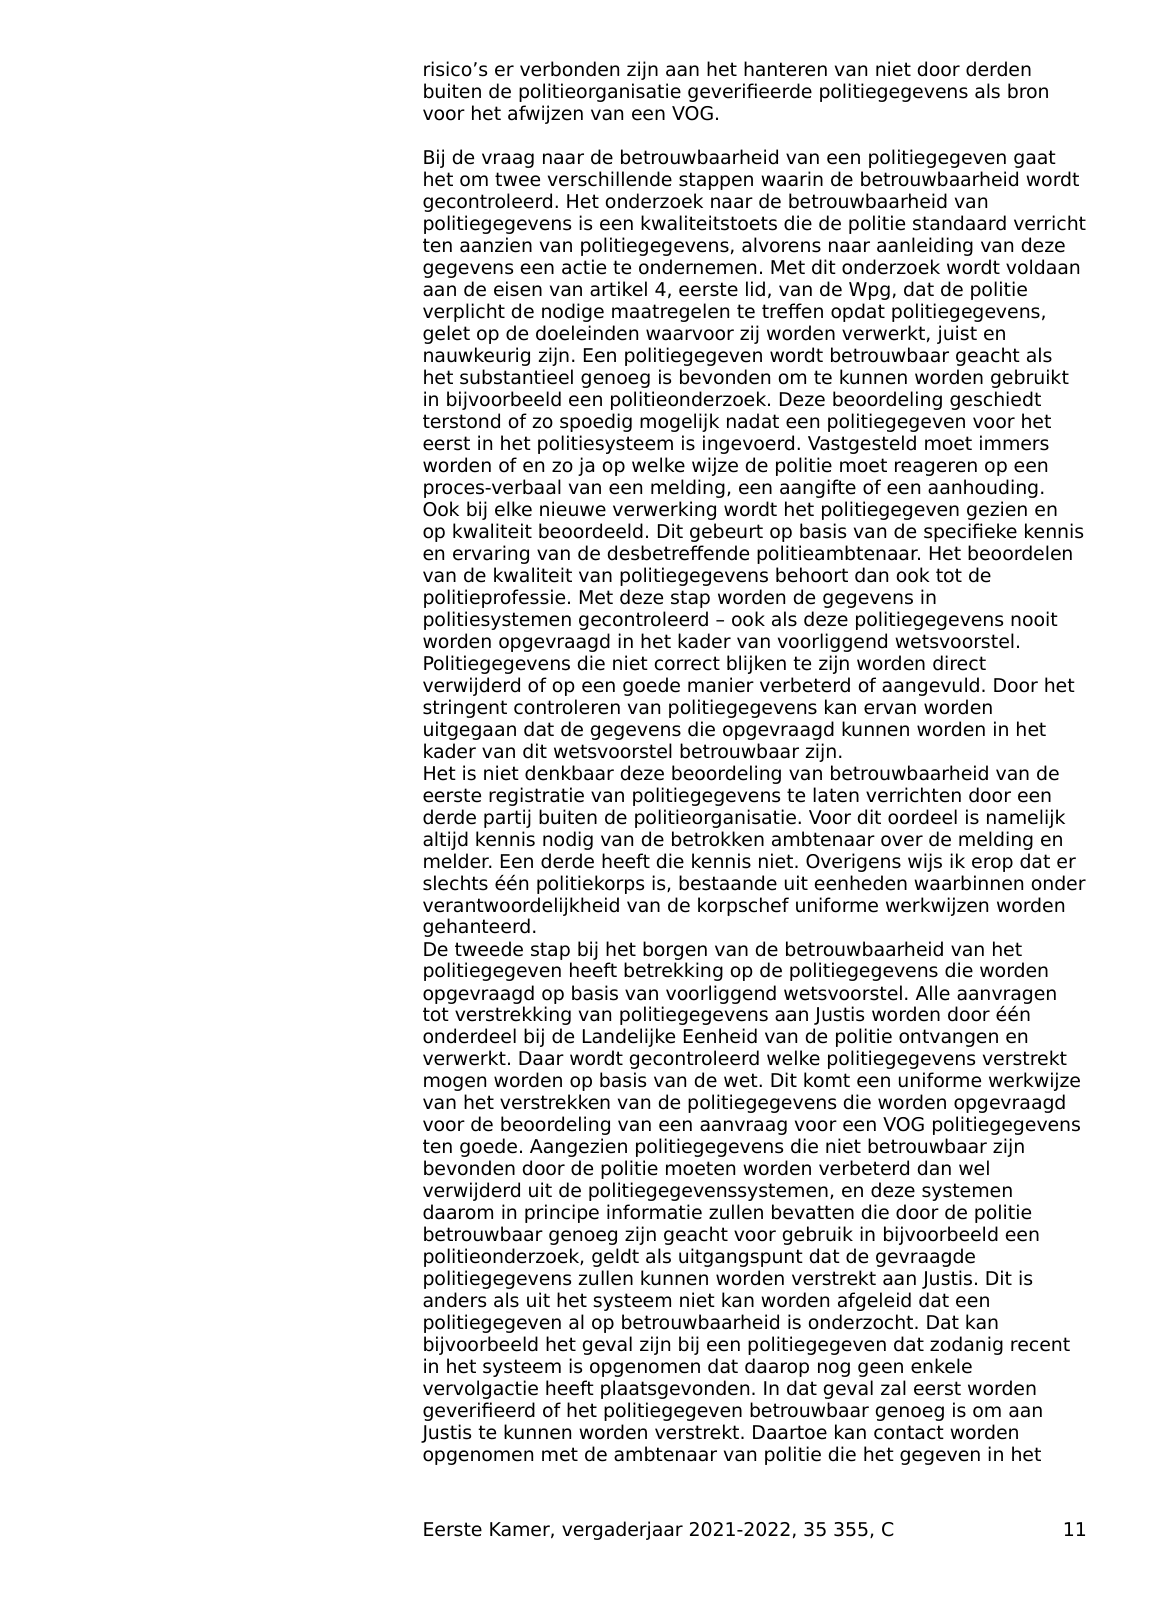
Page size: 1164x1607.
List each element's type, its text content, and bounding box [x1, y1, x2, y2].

text Het is niet denkbaar deze beoordeling van betrouwbaarheid van de eerste registratie van politiegegevens te laten verrichten door een derde partij buiten de politieorganisatie. Voor dit oordeel is namelijk altijd kennis nodig van de betrokken ambtenaar over de melding en melder. Een derde heeft die kennis niet. Overigens wijs ik erop dat er slechts één politiekorps is, bestaande uit eenheden waarbinnen onder verantwoordelijkheid van de korpschef uniforme werkwijzen worden gehanteerd. [422, 763, 1087, 938]
text De tweede stap bij het borgen van de betrouwbaarheid van het politiegegeven heeft betrekking op de politiegegevens die worden opgevraagd op basis van voorliggend wetsvoorstel. Alle aanvragen tot verstrekking van politiegegevens aan Justis worden door één onderdeel bij de Landelijke Eenheid van de politie ontvangen en verwerkt. Daar wordt gecontroleerd welke politiegegevens verstrekt mogen worden op basis van de wet. Dit komt een uniforme werkwijze van het verstrekken van de politiegegevens die worden opgevraagd voor de beoordeling van een aanvraag voor een VOG politiegegevens ten goede. Aangezien politiegegevens die niet betrouwbaar zijn bevonden door de politie moeten worden verbeterd dan wel verwijderd uit de politiegegevenssystemen, en deze systemen daarom in principe informatie zullen bevatten die door de politie betrouwbaar genoeg zijn geacht voor gebruik in bijvoorbeeld een politieonderzoek, geldt als uitgangspunt dat de gevraagde politiegegevens zullen kunnen worden verstrekt aan Justis. Dit is anders als uit het systeem niet kan worden afgeleid dat een politiegegeven al op betrouwbaarheid is onderzocht. Dat kan bijvoorbeeld het geval zijn bij een politiegegeven dat zodanig recent in het systeem is opgenomen dat daarop nog geen enkele vervolgactie heeft plaatsgevonden. In dat geval zal eerst worden geverifieerd of het politiegegeven betrouwbaar genoeg is om aan Justis te kunnen worden verstrekt. Daartoe kan contact worden opgenomen met de ambtenaar van politie die het gegeven in het [422, 938, 1087, 1466]
text risico’s er verbonden zijn aan het hanteren van niet door derden buiten de politieorganisatie geverifieerde politiegegevens als bron voor het afwijzen van een VOG. [422, 59, 1087, 125]
text Bij de vraag naar de betrouwbaarheid van een politiegegeven gaat het om twee verschillende stappen waarin de betrouwbaarheid wordt gecontroleerd. Het onderzoek naar de betrouwbaarheid van politiegegevens is een kwaliteitstoets die de politie standaard verricht ten aanzien van politiegegevens, alvorens naar aanleiding van deze gegevens een actie te ondernemen. Met dit onderzoek wordt voldaan aan de eisen van artikel 4, eerste lid, van de Wpg, dat de politie verplicht de nodige maatregelen te treffen opdat politiegegevens, gelet op de doeleinden waarvoor zij worden verwerkt, juist en nauwkeurig zijn. Een politiegegeven wordt betrouwbaar geacht als het substantieel genoeg is bevonden om te kunnen worden gebruikt in bijvoorbeeld een politieonderzoek. Deze beoordeling geschiedt terstond of zo spoedig mogelijk nadat een politiegegeven voor het eerst in het politiesysteem is ingevoerd. Vastgesteld moet immers worden of en zo ja op welke wijze de politie moet reageren op een proces-verbaal van een melding, een aangifte of een aanhouding. Ook bij elke nieuwe verwerking wordt het politiegegeven gezien en op kwaliteit beoordeeld. Dit gebeurt op basis van de specifieke kennis en ervaring van de desbetreffende politieambtenaar. Het beoordelen van de kwaliteit van politiegegevens behoort dan ook tot de politieprofessie. Met deze stap worden de gegevens in politiesystemen gecontroleerd – ook als deze politiegegevens nooit worden opgevraagd in het kader van voorliggend wetsvoorstel. Politiegegevens die niet correct blijken te zijn worden direct verwijderd of op een goede manier verbeterd of aangevuld. Door het stringent controleren van politiegegevens kan ervan worden uitgegaan dat de gegevens die opgevraagd kunnen worden in het kader van dit wetsvoorstel betrouwbaar zijn. [422, 147, 1087, 763]
